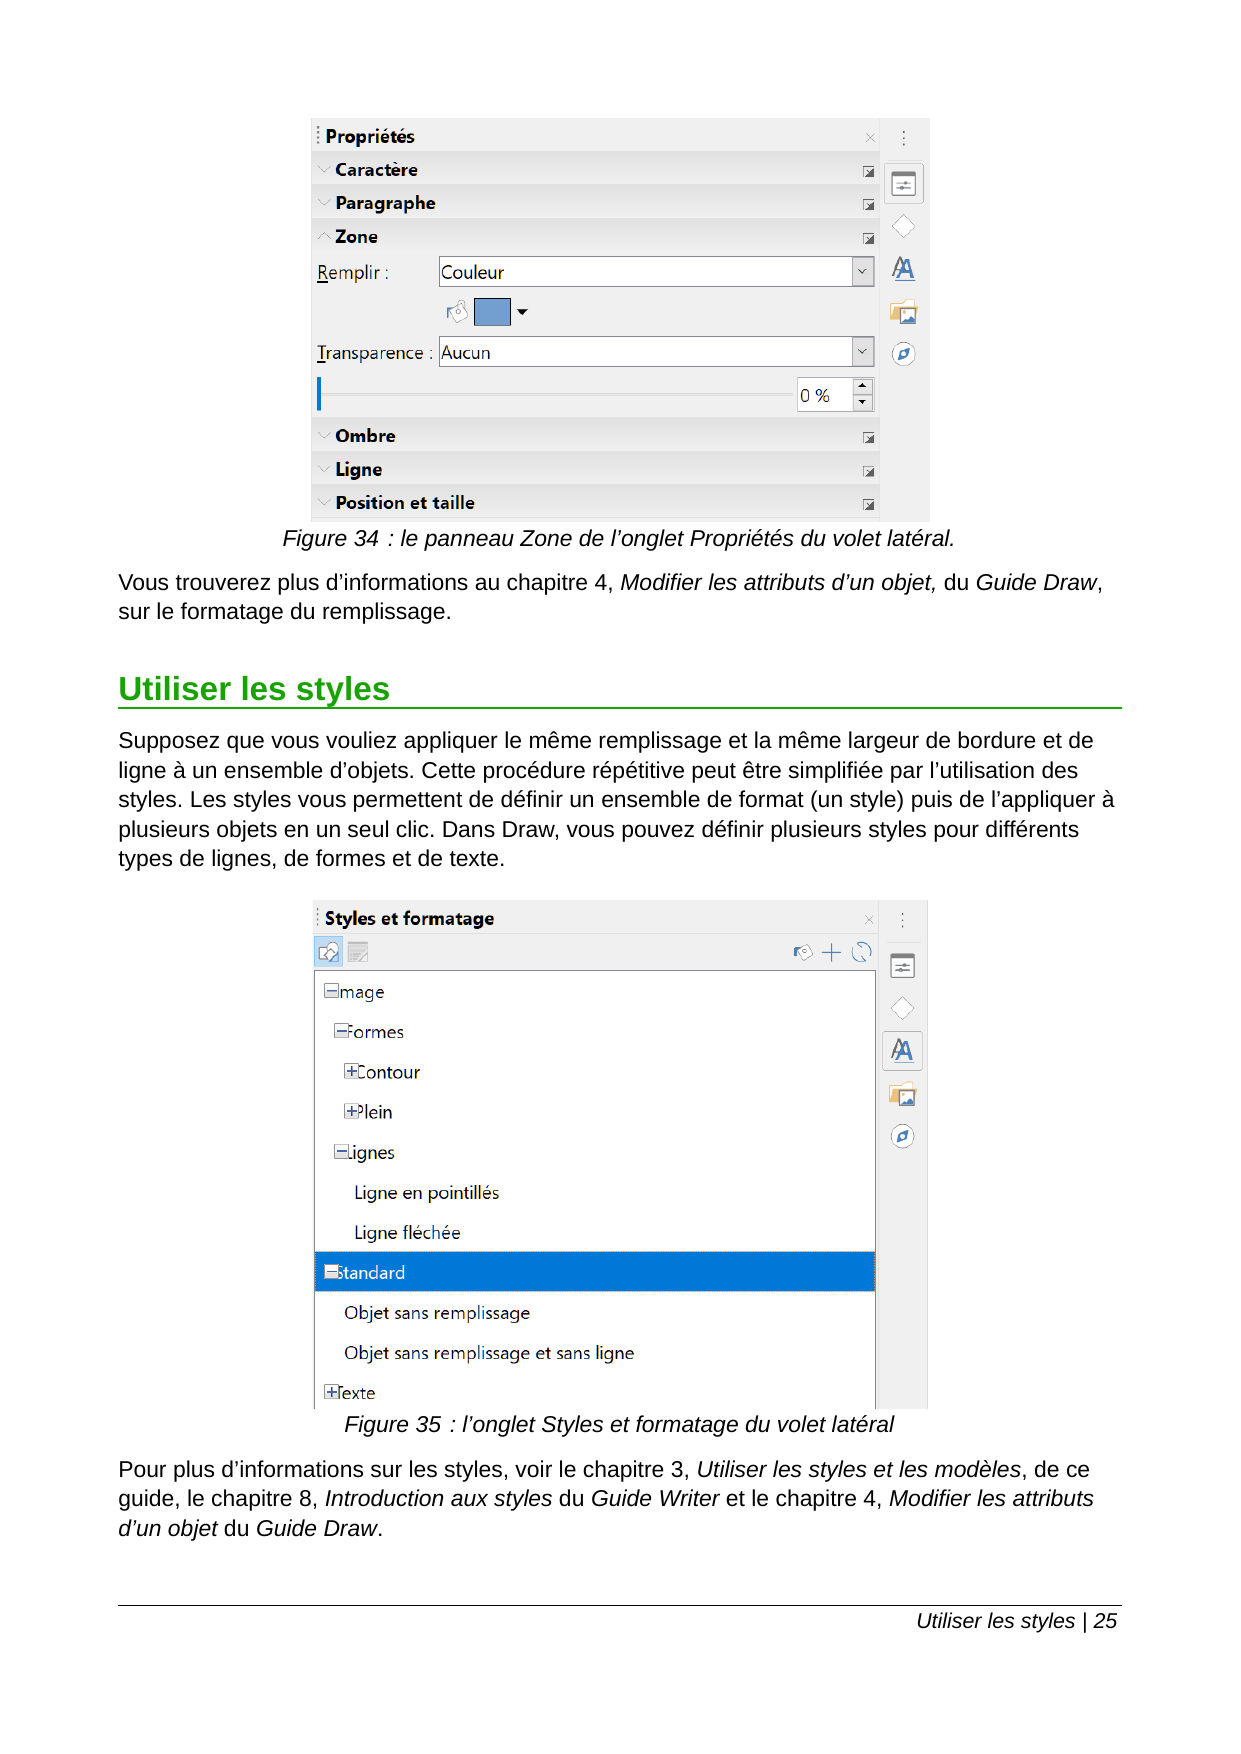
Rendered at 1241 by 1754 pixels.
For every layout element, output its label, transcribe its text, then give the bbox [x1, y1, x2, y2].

text Figure 35 : l’onglet Styles et formatage du volet latéral [118, 1408, 1122, 1438]
subtitle Utiliser les styles [118, 669, 1122, 707]
text Supposez que vous vouliez appliquer le même remplissage et la même largeur de bordure et de ligne à un ensemble d’objets. Cette procédure répétitive peut être simplifiée par l’utilisation des styles. Les styles vous permettent de définir un ensemble de format (un style) puis de l’appliquer à plusieurs objets en un seul clic. Dans Draw, vous pouvez définir plusieurs styles pour différents types de lignes, de formes et de texte. [118, 724, 1122, 871]
text Figure 34 : le panneau Zone de l’onglet Propriétés du volet latéral. [118, 521, 1122, 551]
text Vous trouverez plus d’informations au chapitre 4, Modifier les attributs d’un objet, du Guide Draw, sur le formatage du remplissage. [118, 566, 1122, 625]
picture [311, 118, 930, 522]
picture [312, 900, 928, 1409]
text Pour plus d’informations sur les styles, voir le chapitre 3, Utiliser les styles et les modèles, de ce guide, le chapitre 8, Introduction aux styles du Guide Writer et le chapitre 4, Modifier les attributs d’un objet du Guide Draw. [118, 1452, 1122, 1541]
